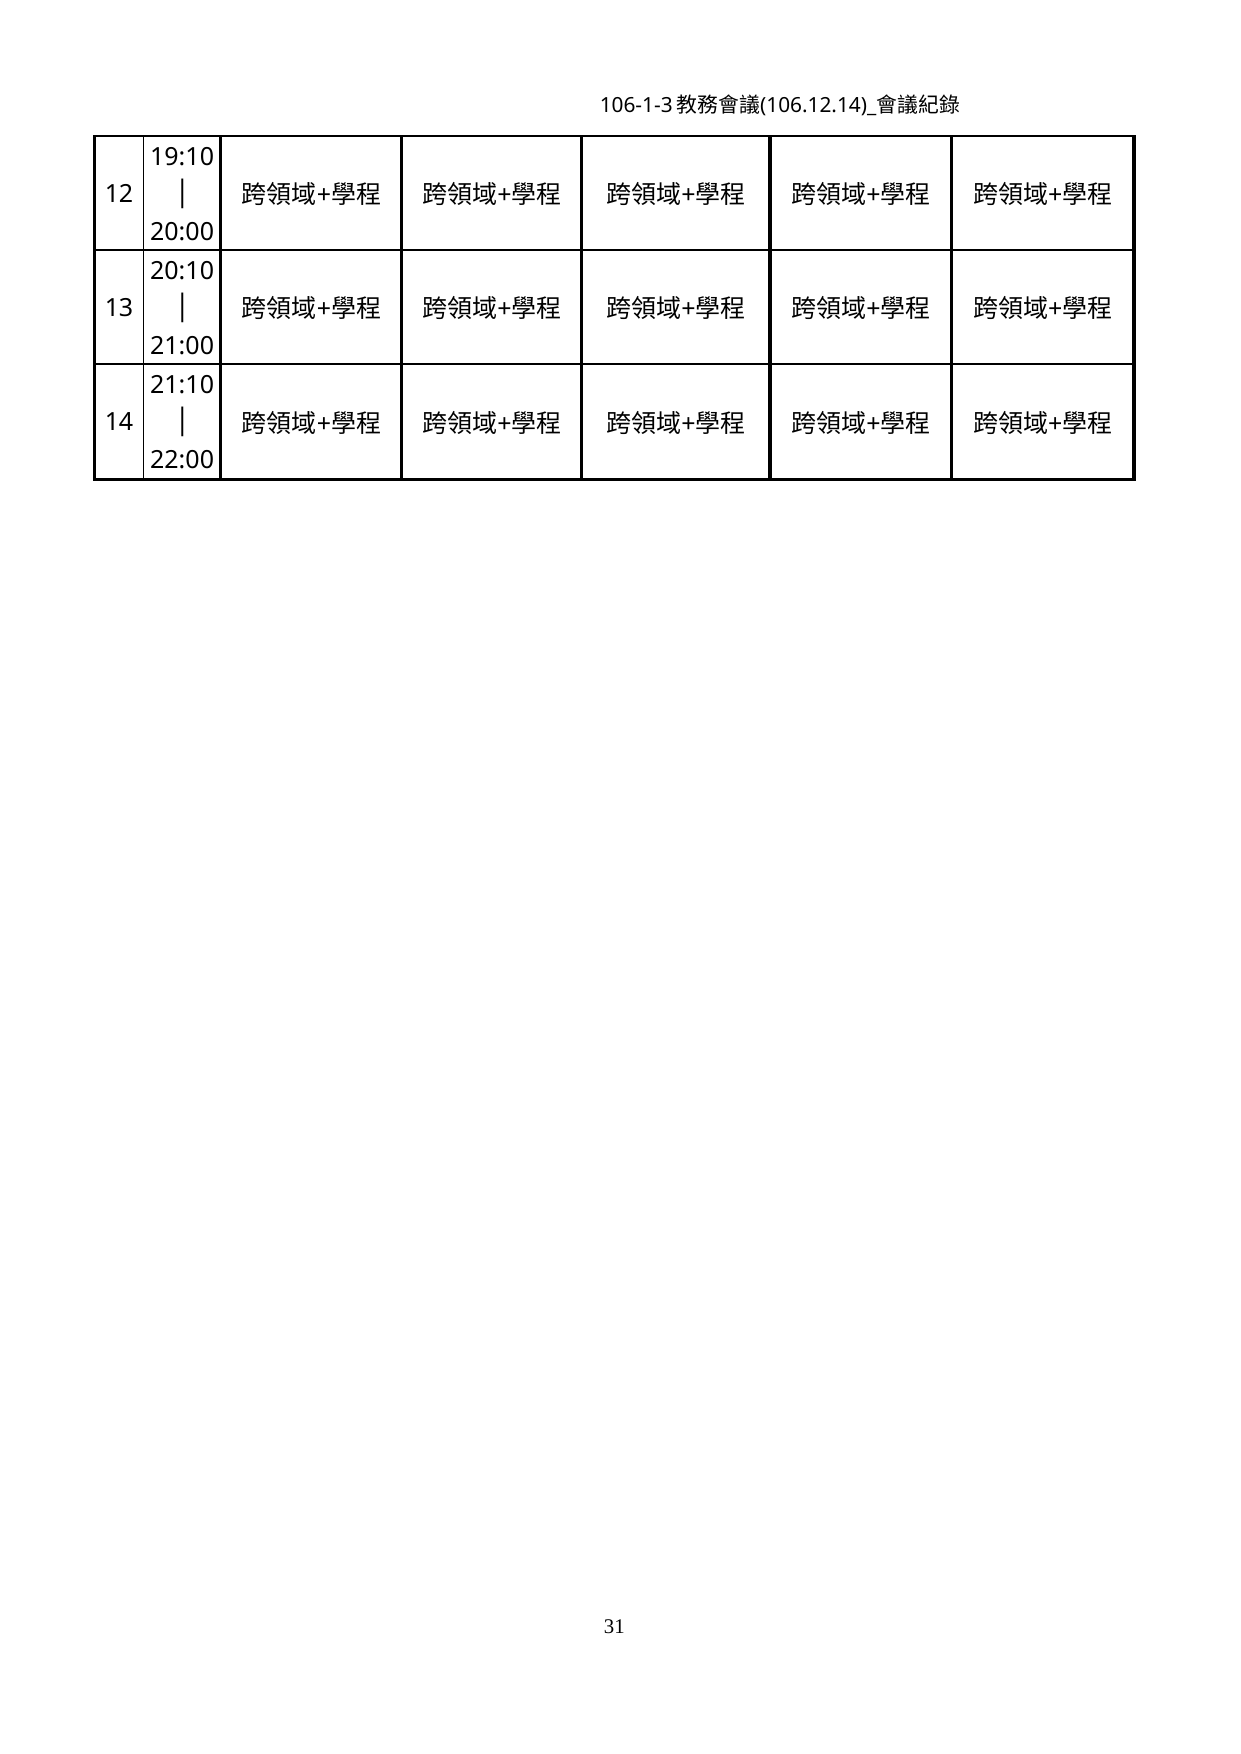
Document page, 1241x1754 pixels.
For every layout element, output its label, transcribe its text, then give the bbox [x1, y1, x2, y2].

table_cell 跨領域+學程 [222, 365, 400, 477]
table_cell 跨領域+學程 [772, 251, 950, 363]
table_cell 跨領域+學程 [583, 365, 768, 477]
table_cell 跨領域+學程 [403, 365, 580, 477]
table_cell 19:10 │ 20:00 [144, 137, 219, 249]
table_cell 21:10 │ 22:00 [144, 365, 219, 477]
table_cell 跨領域+學程 [953, 137, 1132, 249]
table_cell 跨領域+學程 [403, 251, 580, 363]
table_cell 20:10 │ 21:00 [144, 251, 219, 363]
table_cell 跨領域+學程 [772, 365, 950, 477]
table_cell 12 [96, 137, 143, 249]
table_cell 跨領域+學程 [772, 137, 950, 249]
table_cell 跨領域+學程 [953, 365, 1132, 477]
table_cell 14 [96, 365, 143, 477]
table_cell 跨領域+學程 [583, 251, 768, 363]
table_cell 跨領域+學程 [583, 137, 768, 249]
table_cell 跨領域+學程 [403, 137, 580, 249]
table_cell 跨領域+學程 [953, 251, 1132, 363]
table_cell 13 [96, 251, 143, 363]
table_cell 跨領域+學程 [222, 137, 400, 249]
table_cell 跨領域+學程 [222, 251, 400, 363]
